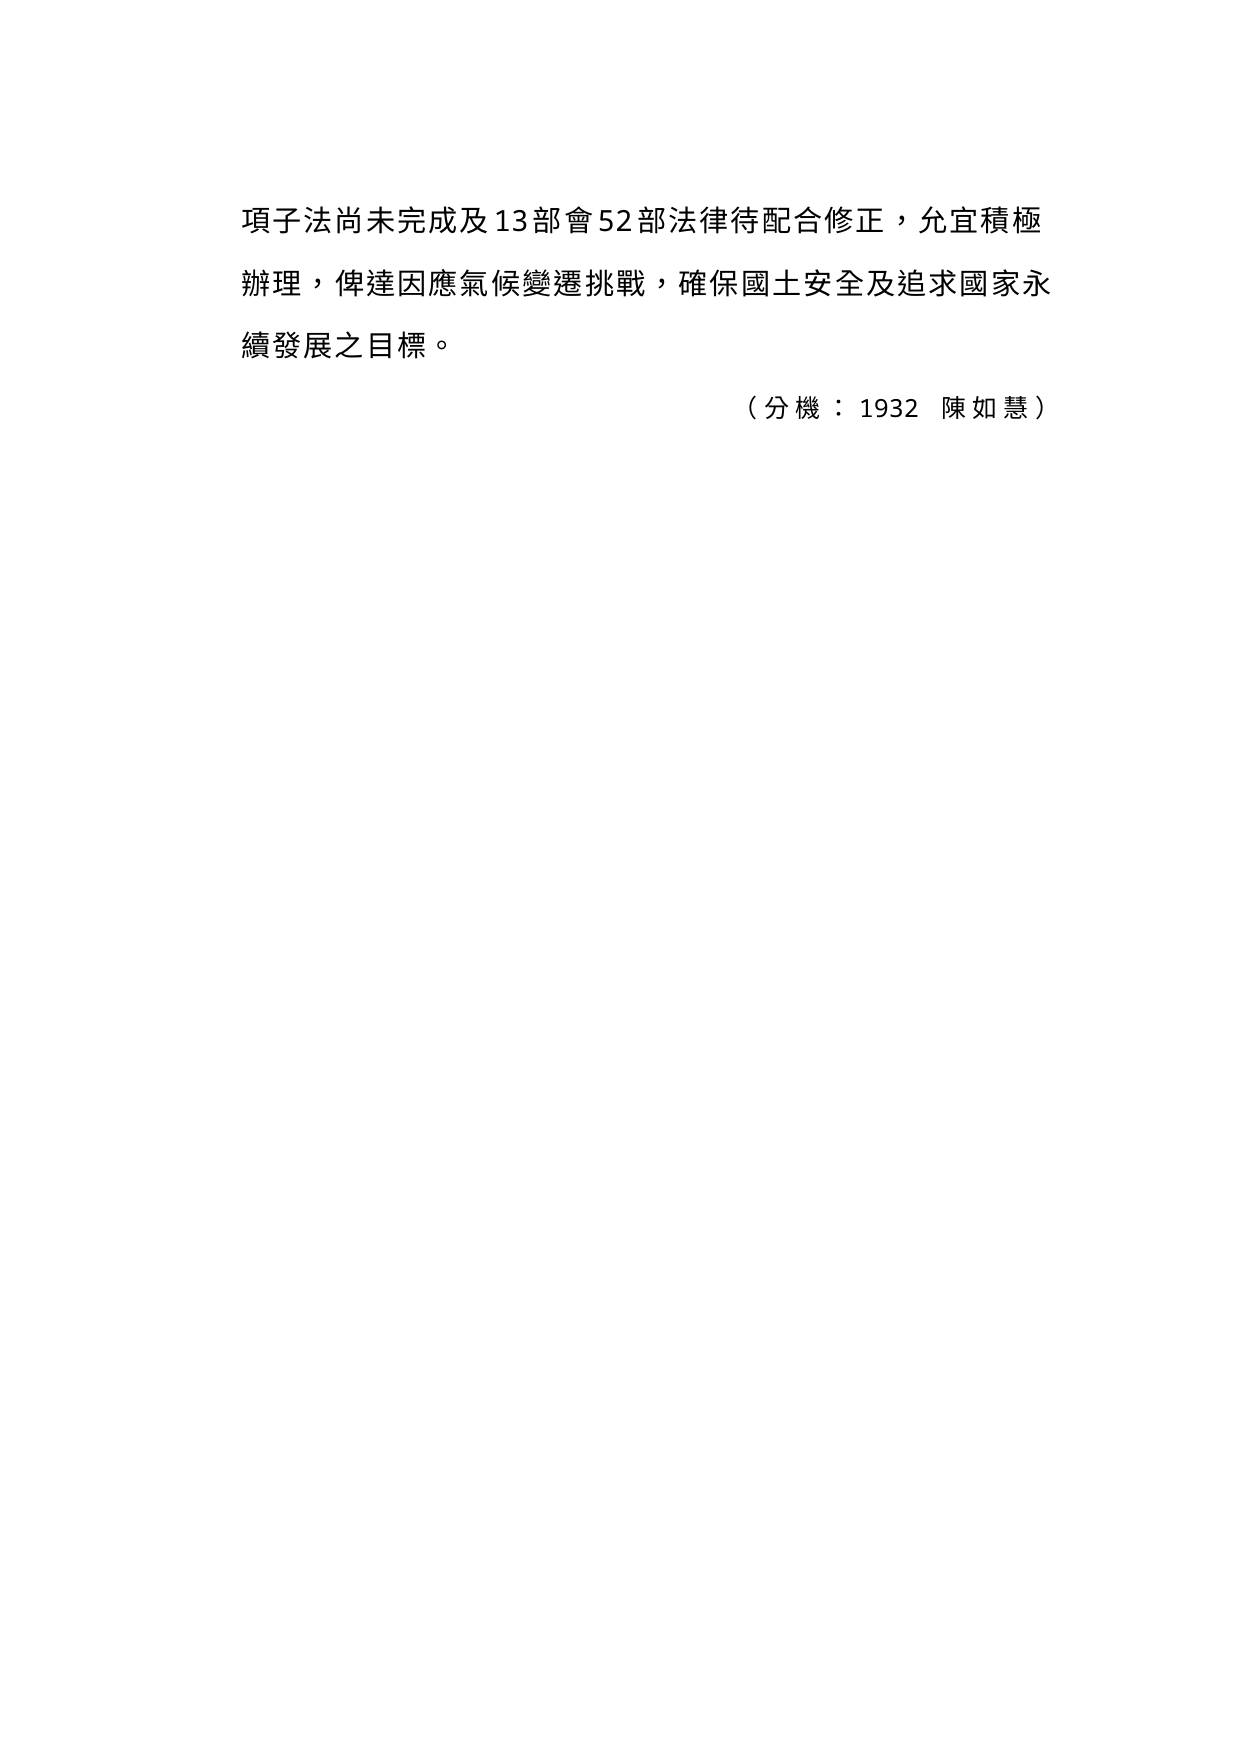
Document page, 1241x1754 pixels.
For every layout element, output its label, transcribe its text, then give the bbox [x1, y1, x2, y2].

text （分機：1932 陳如慧） [177, 365, 1063, 427]
text 綜上，全國國土計畫屬上位計畫，係以追求國家永續發展願景下，就全國尺度所研訂具有目標性、政策性及整體性之空間發展及土地使用指導原則；綜觀107年4月30日公告實施之全國國土計畫，計畫年期至125年，惟迄113年7月底止檢視其中涉國土空間發展與成長管理策略及部門空間發展策略之部分目標值，容有檢討精進之處。另內政部應訂9項子法尚未完成及13部會52部法律待配合修正，允宜積極辦理，俾達因應氣候變遷挑戰，確保國土安全及追求國家永續發展之目標。 [236, 177, 1063, 365]
